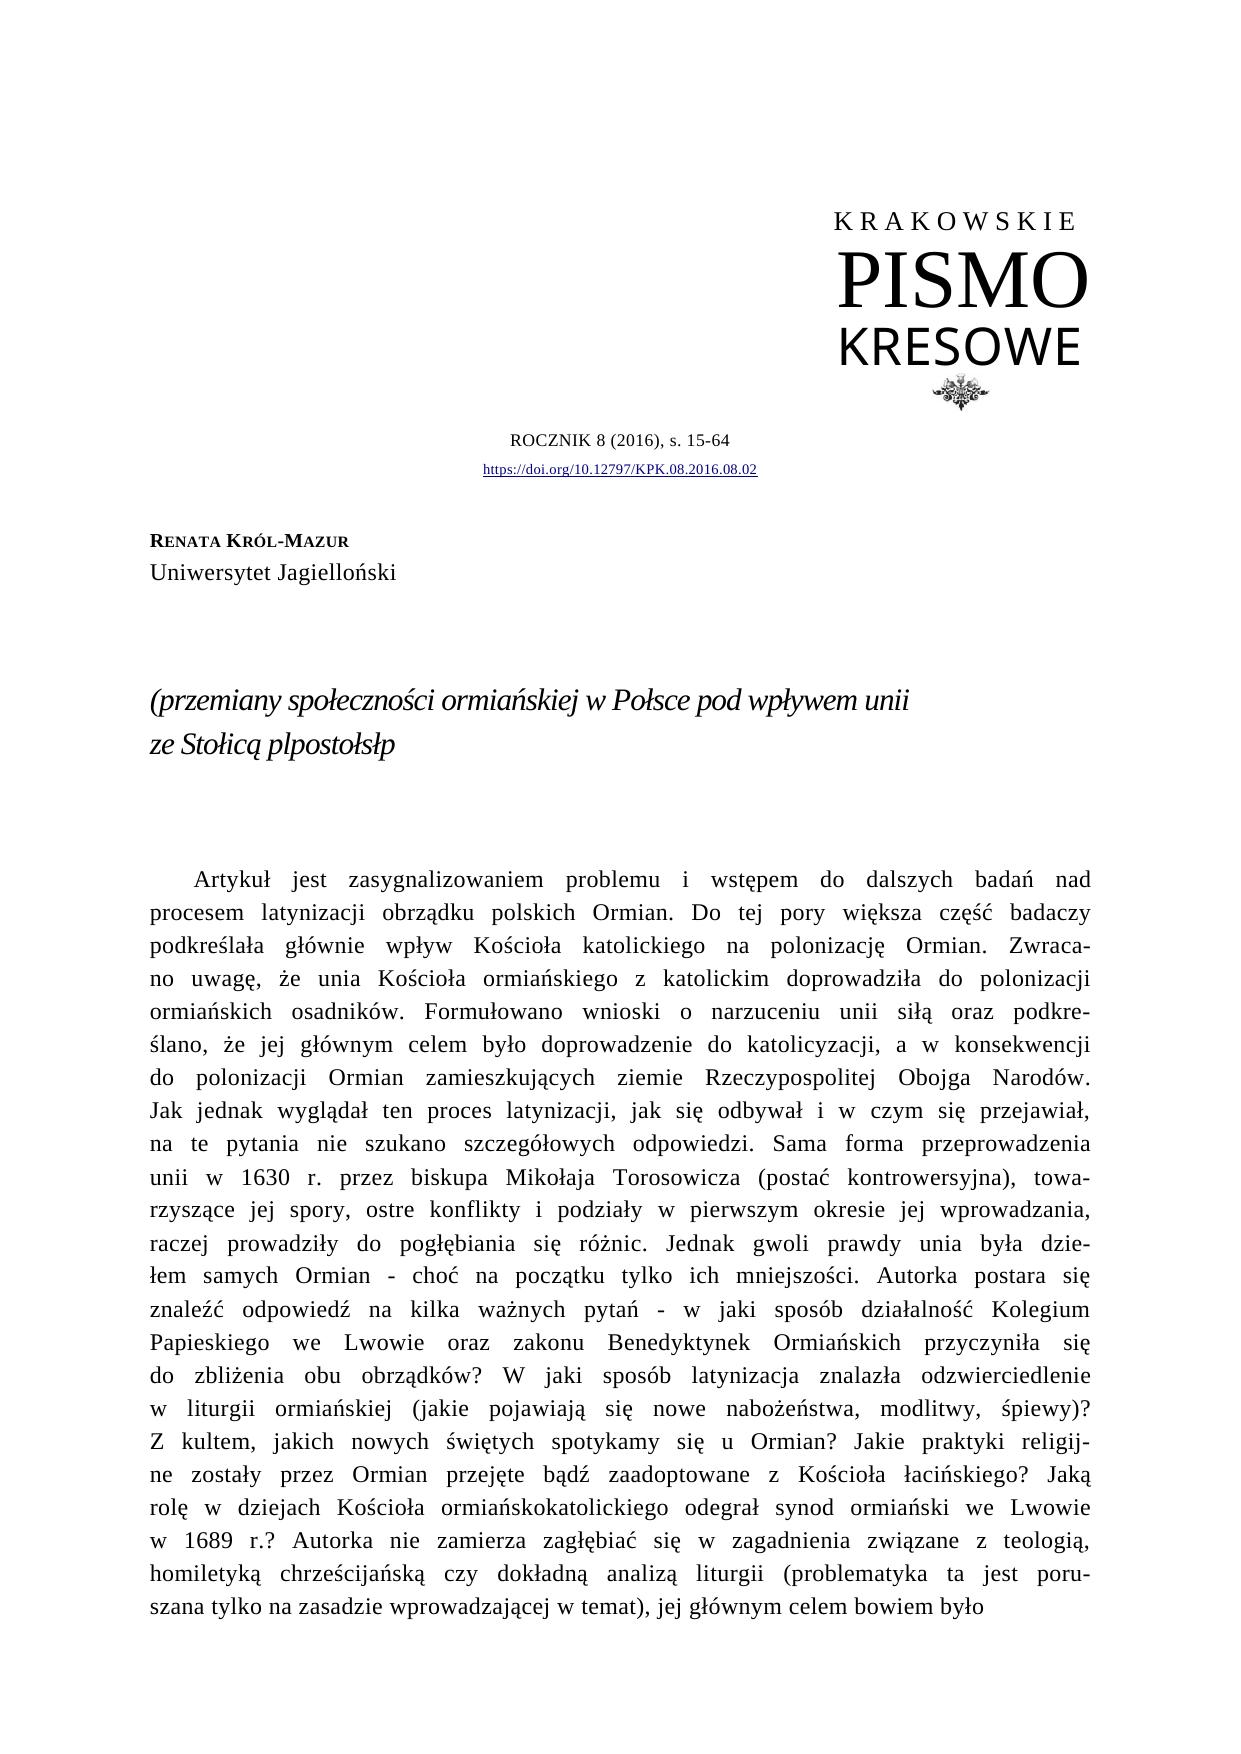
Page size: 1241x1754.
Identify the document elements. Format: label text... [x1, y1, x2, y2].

subtitle (przemiany społeczności ormiańskiej w Połsce pod wpływem unii ze Stołicą plpostołsłp [149, 675, 1024, 763]
text KRAKOWSKIE [833, 209, 1098, 236]
text Uniwersytet Jagielloński [149, 561, 1095, 585]
picture [931, 373, 991, 412]
text KRESOWE [836, 324, 1098, 372]
text ROCZNIK 8 (2016), s. 15-64 https://doi.org/10.12797/KPK.08.2016.08.02 [147, 423, 1093, 481]
text Renata Król-Mazur [149, 531, 1095, 551]
text PISMO [836, 241, 1098, 324]
text Artykuł jest zasygnalizowaniem problemu i wstępem do dalszych badań nad procesem latynizacji obrządku polskich Ormian. Do tej pory większa część badaczy podkreślała głównie wpływ Kościoła katolickiego na polonizację Ormian. Zwraca- no uwagę, że unia Kościoła ormiańskiego z katolickim doprowadziła do polonizacji ormiańskich osadników. Formułowano wnioski o narzuceniu unii siłą oraz podkre- ślano, że jej głównym celem było doprowadzenie do katolicyzacji, a w konsekwencji do polonizacji Ormian zamieszkujących ziemie Rzeczypospolitej Obojga Narodów. Jak jednak wyglądał ten proces latynizacji, jak się odbywał i w czym się przejawiał, na te pytania nie szukano szczegółowych odpowiedzi. Sama forma przeprowadzenia unii w 1630 r. przez biskupa Mikołaja Torosowicza (postać kontrowersyjna), towa- rzyszące jej spory, ostre konflikty i podziały w pierwszym okresie jej wprowadzania, raczej prowadziły do pogłębiania się różnic. Jednak gwoli prawdy unia była dzie- łem samych Ormian - choć na początku tylko ich mniejszości. Autorka postara się znaleźć odpowiedź na kilka ważnych pytań - w jaki sposób działalność Kolegium Papieskiego we Lwowie oraz zakonu Benedyktynek Ormiańskich przyczyniła się do zbliżenia obu obrządków? W jaki sposób latynizacja znalazła odzwierciedlenie w liturgii ormiańskiej (jakie pojawiają się nowe nabożeństwa, modlitwy, śpiewy)? Z kultem, jakich nowych świętych spotykamy się u Ormian? Jakie praktyki religij- ne zostały przez Ormian przejęte bądź zaadoptowane z Kościoła łacińskiego? Jaką rolę w dziejach Kościoła ormiańskokatolickiego odegrał synod ormiański we Lwowie w 1689 r.? Autorka nie zamierza zagłębiać się w zagadnienia związane z teologią, homiletyką chrześcijańską czy dokładną analizą liturgii (problematyka ta jest poru- szana tylko na zasadzie wprowadzającej w temat), jej głównym celem bowiem było [149, 861, 1093, 1621]
